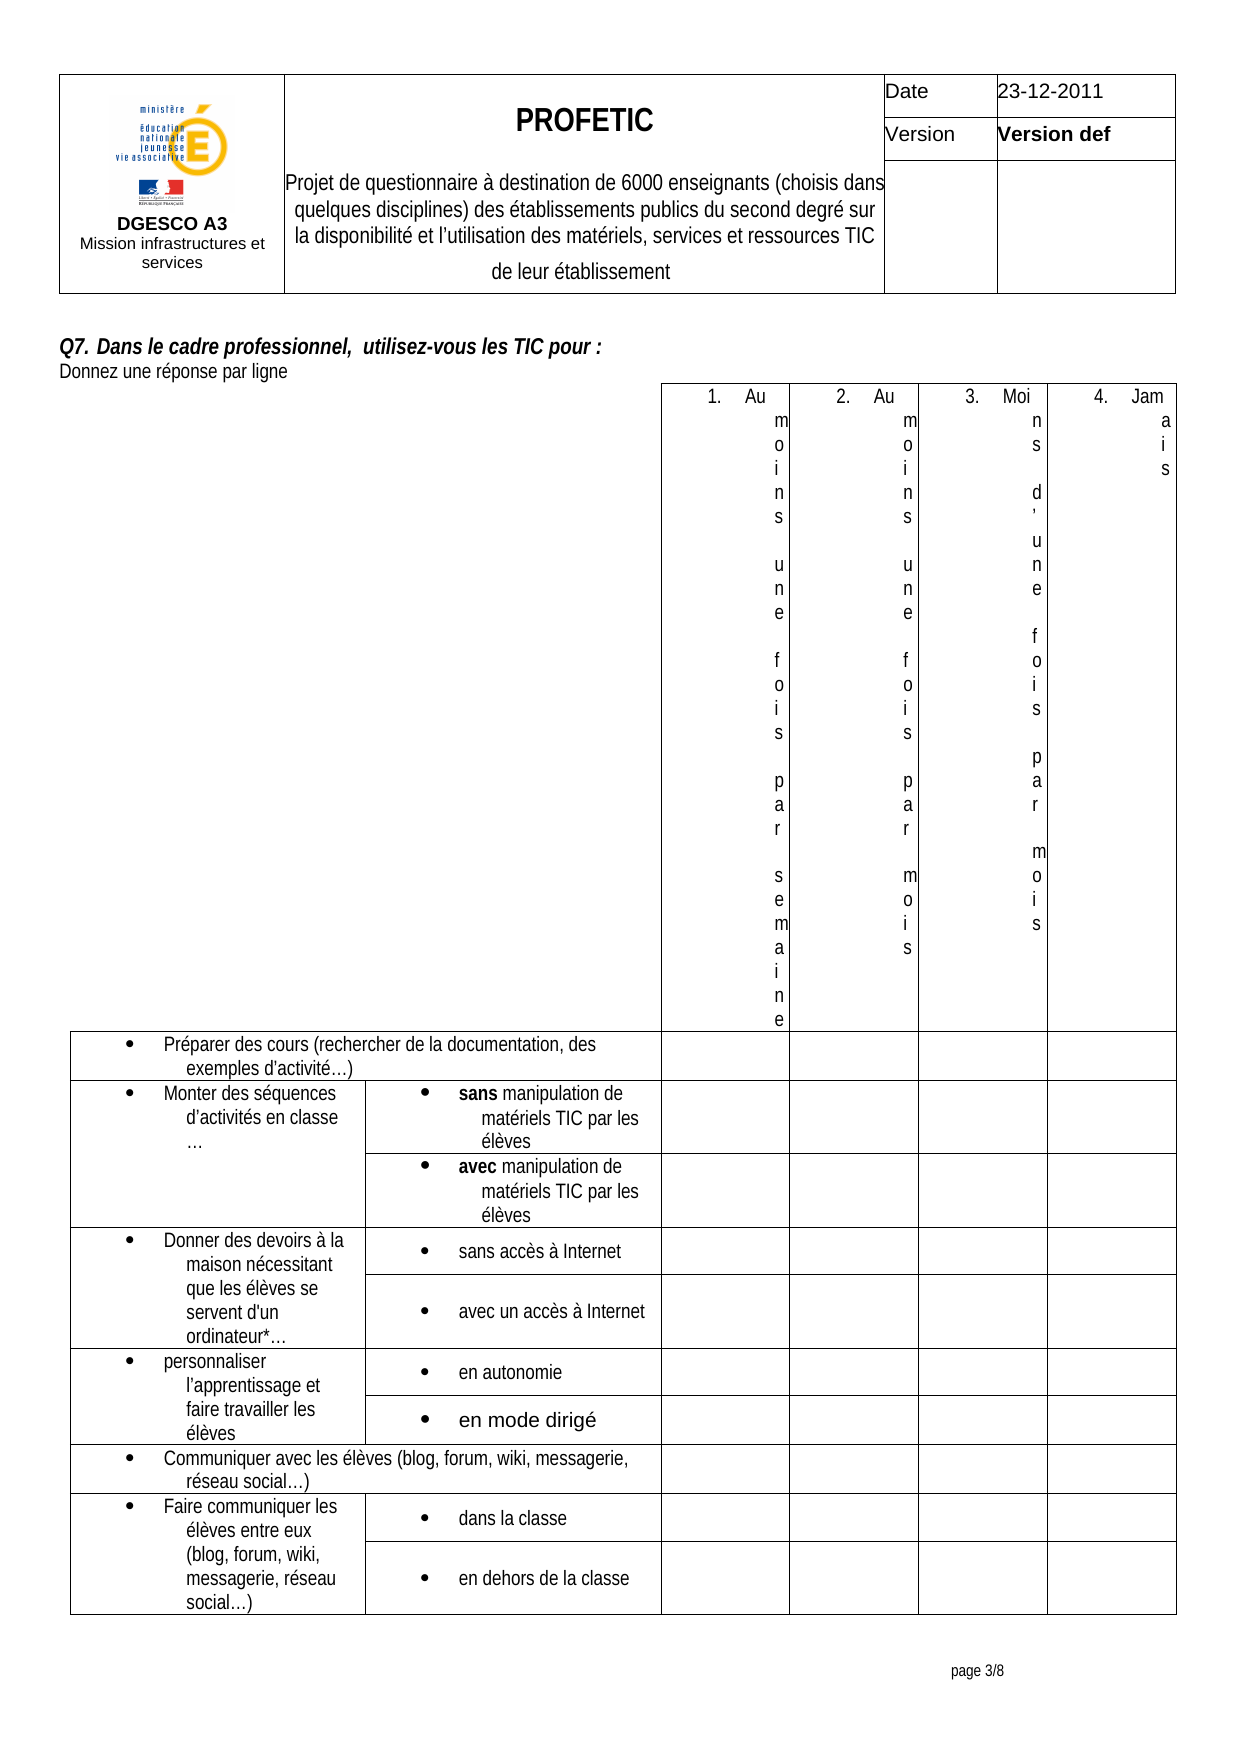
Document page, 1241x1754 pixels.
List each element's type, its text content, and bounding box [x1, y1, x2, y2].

table_header [70, 383, 661, 1031]
table_header Moins d’une fois par mois [919, 384, 1047, 1031]
table_cell [662, 1542, 789, 1614]
table_cell [1048, 1542, 1176, 1614]
table_cell Communiquer avec les élèves (blog, forum, wiki, messagerie, réseau social…) [71, 1445, 661, 1493]
table_cell [662, 1081, 789, 1153]
table_cell personnaliser l’apprentissage et faire travailler les élèves [71, 1349, 365, 1444]
table_cell [1048, 1396, 1176, 1444]
text Donnez une réponse par ligne [59, 359, 1181, 383]
table_cell [790, 1349, 918, 1395]
table_cell [790, 1228, 918, 1274]
table_cell [919, 1494, 1047, 1541]
table_cell [790, 1396, 918, 1444]
table_cell [662, 1275, 789, 1347]
table_cell en dehors de la classe [366, 1542, 661, 1614]
table_cell [1048, 1494, 1176, 1541]
table_cell [1048, 1032, 1176, 1080]
table_cell [662, 1349, 789, 1395]
table_cell [662, 1494, 789, 1541]
table_cell [919, 1154, 1047, 1227]
table_cell [662, 1154, 789, 1227]
table_cell Faire communiquer les élèves entre eux (blog, forum, wiki, messagerie, réseau social…) [71, 1494, 365, 1614]
table_cell [790, 1542, 918, 1614]
table_header Au moins une fois par mois [790, 384, 918, 1031]
table_cell Monter des séquences d’activités en classe … [71, 1081, 365, 1227]
table_cell [919, 1081, 1047, 1153]
table_cell avec un accès à Internet [366, 1275, 661, 1347]
table_cell [662, 1396, 789, 1444]
table_cell [919, 1445, 1047, 1493]
table_cell [919, 1396, 1047, 1444]
table_cell [919, 1228, 1047, 1274]
table_cell [790, 1154, 918, 1227]
table_cell sans accès à Internet [366, 1228, 661, 1274]
table_cell [1048, 1349, 1176, 1395]
table_cell [790, 1445, 918, 1493]
table_header Au moins une fois par semaine [662, 384, 789, 1031]
table_cell [1048, 1154, 1176, 1227]
table_cell [1048, 1228, 1176, 1274]
table_cell sans manipulation de matériels TIC par les élèves [366, 1081, 661, 1153]
table_cell avec manipulation de matériels TIC par les élèves [366, 1154, 661, 1227]
table_cell [790, 1494, 918, 1541]
table_cell Préparer des cours (rechercher de la documentation, des exemples d’activité…) [71, 1032, 661, 1080]
table_header Jamais [1048, 384, 1176, 1031]
table_cell [662, 1032, 789, 1080]
table_cell [790, 1275, 918, 1347]
table_cell en mode dirigé [366, 1396, 661, 1444]
table_cell [919, 1275, 1047, 1347]
table_cell [662, 1445, 789, 1493]
table_cell [1048, 1081, 1176, 1153]
table_cell [790, 1032, 918, 1080]
table_cell en autonomie [366, 1349, 661, 1395]
table_cell [919, 1032, 1047, 1080]
table_cell [1048, 1275, 1176, 1347]
list Dans le cadre professionnel, utilisez-vous les TIC pour : [59, 333, 1181, 359]
table_cell [1048, 1445, 1176, 1493]
table_cell [919, 1349, 1047, 1395]
table_cell [919, 1542, 1047, 1614]
table_cell Donner des devoirs à la maison nécessitant que les élèves se servent d'un ordinateur*… [71, 1228, 365, 1347]
table_cell [790, 1081, 918, 1153]
table_cell dans la classe [366, 1494, 661, 1541]
table_cell [662, 1228, 789, 1274]
